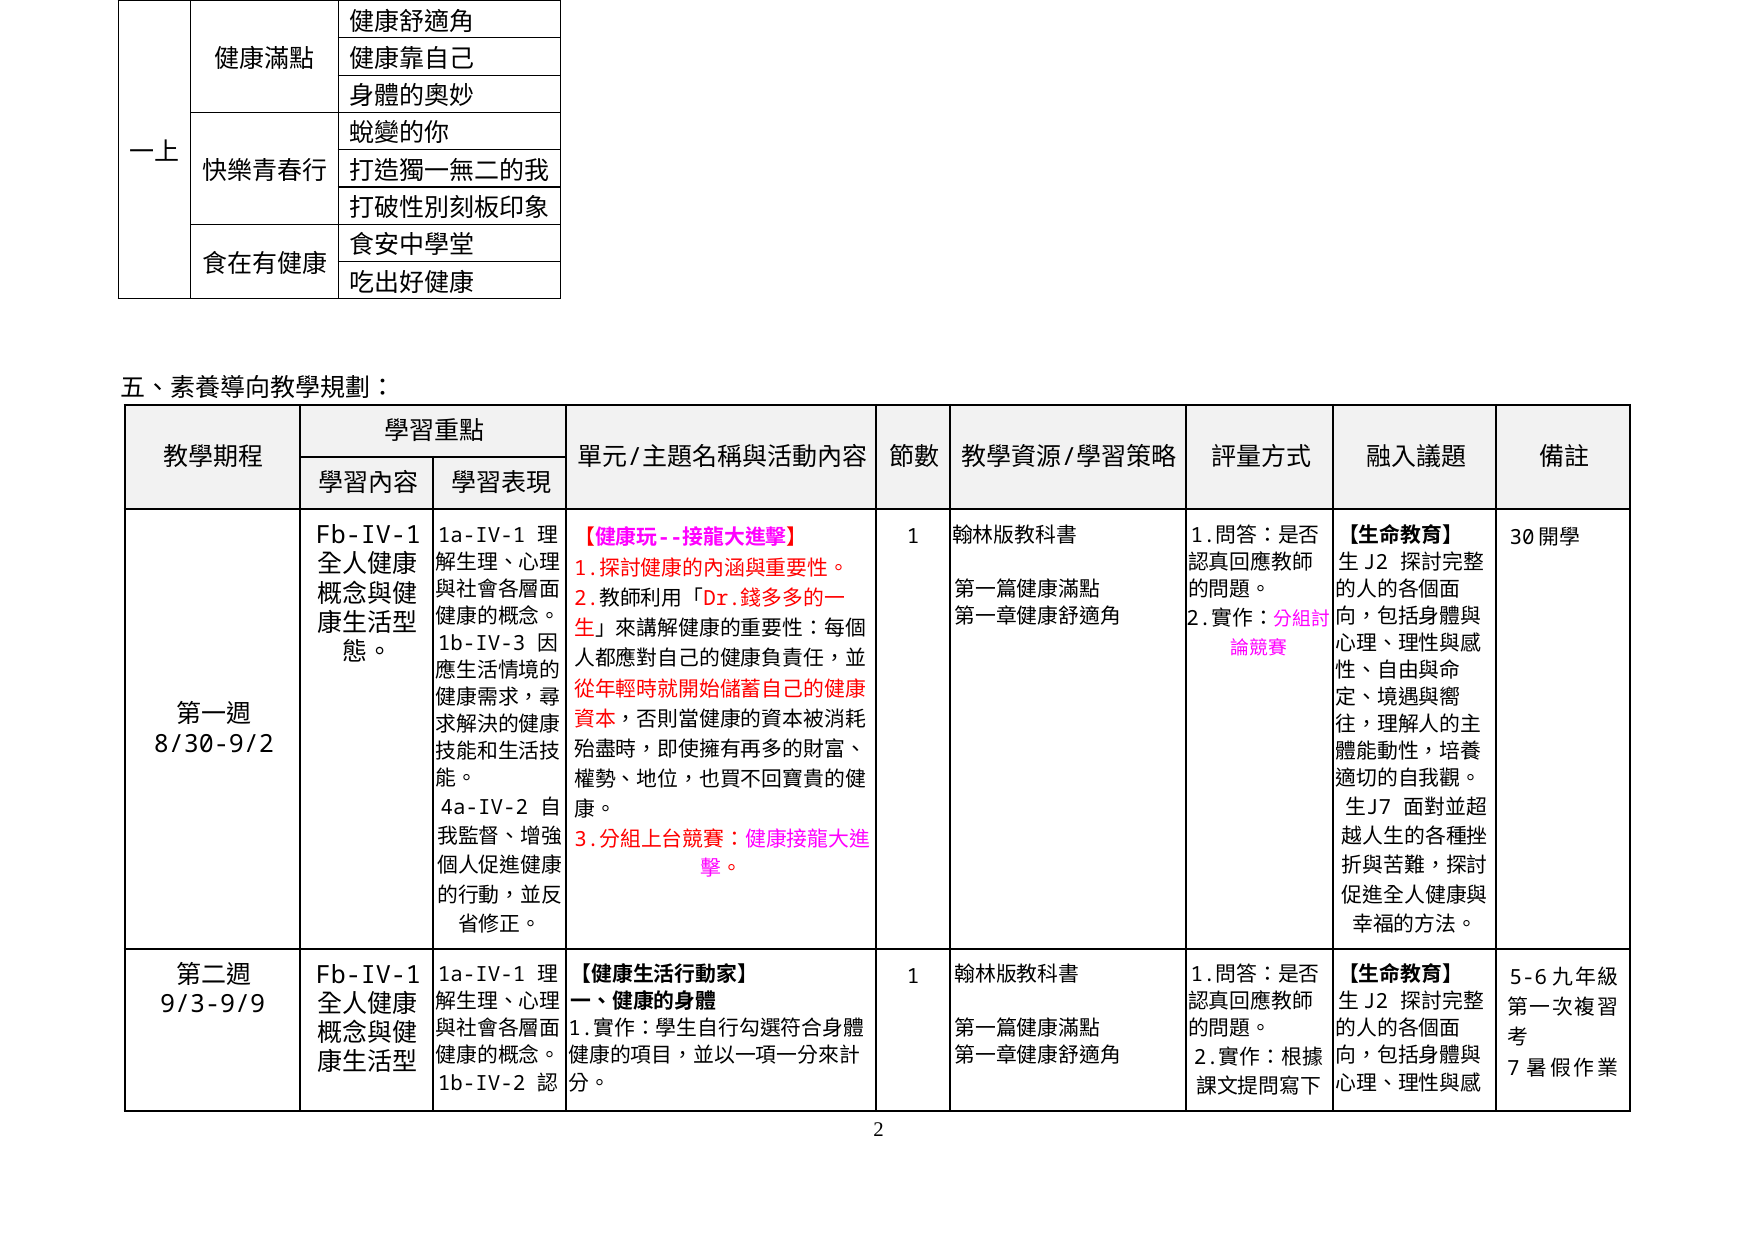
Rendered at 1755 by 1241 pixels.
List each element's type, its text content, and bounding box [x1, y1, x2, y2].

table_cell 健康舒適角 [339, 1, 560, 37]
table_cell 1a-IV-1 理解生理、心理與社會各層面健康的概念。 1b-IV-3 因應生活情境的健康需求，尋求解決的健康技能和生活技能。 4a-IV-2 自我監督、增強個人促進健康的行動，並反省修正。 [434, 510, 565, 947]
table_cell 打造獨一無二的我 [339, 150, 560, 186]
table_cell 【健康玩--接龍大進擊】 1.探討健康的內涵與重要性。 2.教師利用「Dr.錢多多的一生」來講解健康的重要性：每個人都應對自己的健康負責任，並從年輕時就開始儲蓄自己的健康資本，否則當健康的資本被消耗殆盡時，即使擁有再多的財富、權勢、地位，也買不回寶貴的健康。 3.分組上台競賽：健康接龍大進擊。 [567, 510, 875, 947]
table_cell 食在有健康 [191, 225, 338, 298]
table_cell 1a-IV-1 理解生理、心理與社會各層面健康的概念。 1b-IV-2 認 [434, 950, 565, 1110]
table_cell 第二週 9/3-9/9 [126, 950, 299, 1110]
table_cell 翰林版教科書 第一篇健康滿點 第一章健康舒適角 [951, 510, 1185, 947]
table_cell 吃出好健康 [339, 262, 560, 298]
table_cell 打破性別刻板印象 [339, 188, 560, 224]
table_cell 1 [877, 950, 949, 1110]
table_cell 食安中學堂 [339, 225, 560, 261]
table_cell 身體的奧妙 [339, 76, 560, 112]
table_header 學習重點 [301, 406, 565, 456]
text 五、素養導向教學規劃： [118, 367, 1636, 404]
table_cell 蛻變的你 [339, 113, 560, 149]
table_header 教學期程 [126, 406, 299, 508]
table_header 備註 [1497, 406, 1629, 508]
table_cell 快樂青春行 [191, 113, 338, 224]
table_cell 5-6九年級第一次複習考 7暑假作業 [1497, 950, 1629, 1110]
table_header 節數 [877, 406, 949, 508]
table_cell 學習表現 [434, 458, 565, 508]
table_cell 【健康生活行動家】 一、健康的身體 1.實作：學生自行勾選符合身體健康的項目，並以一項一分來計分。 [567, 950, 875, 1110]
table_cell 翰林版教科書 第一篇健康滿點 第一章健康舒適角 [951, 950, 1185, 1110]
table_cell 健康靠自己 [339, 38, 560, 74]
table_cell 第一週 8/30-9/2 [126, 510, 299, 947]
table_cell Fb-IV-1 全人健康概念與健康生活型態。 [301, 510, 432, 947]
table_cell 1.問答：是否認真回應教師的問題。 2.實作：根據課文提問寫下 [1187, 950, 1332, 1110]
table_header 教學資源/學習策略 [951, 406, 1185, 508]
table_header 融入議題 [1334, 406, 1495, 508]
table_cell 30開學 [1497, 510, 1629, 947]
table_header 單元/主題名稱與活動內容 [567, 406, 875, 508]
table_cell 一上 [119, 1, 190, 298]
table_cell 1.問答：是否認真回應教師的問題。 2.實作：分組討論競賽 [1187, 510, 1332, 947]
table_cell 【生命教育】 生J2 探討完整的人的各個面向，包括身體與心理、理性與感 [1334, 950, 1495, 1110]
table_cell 1 [877, 510, 949, 947]
table_cell 學習內容 [301, 458, 432, 508]
table_cell 健康滿點 [191, 1, 338, 112]
table_header 評量方式 [1187, 406, 1332, 508]
table_cell Fb-IV-1 全人健康概念與健康生活型 [301, 950, 432, 1110]
table_cell 【生命教育】 生J2 探討完整的人的各個面向，包括身體與心理、理性與感性、自由與命定、境遇與嚮往，理解人的主體能動性，培養適切的自我觀。 生J7 面對並超越人生的各種挫折與苦難，探討促進全人健康與幸福的方法。 [1334, 510, 1495, 947]
